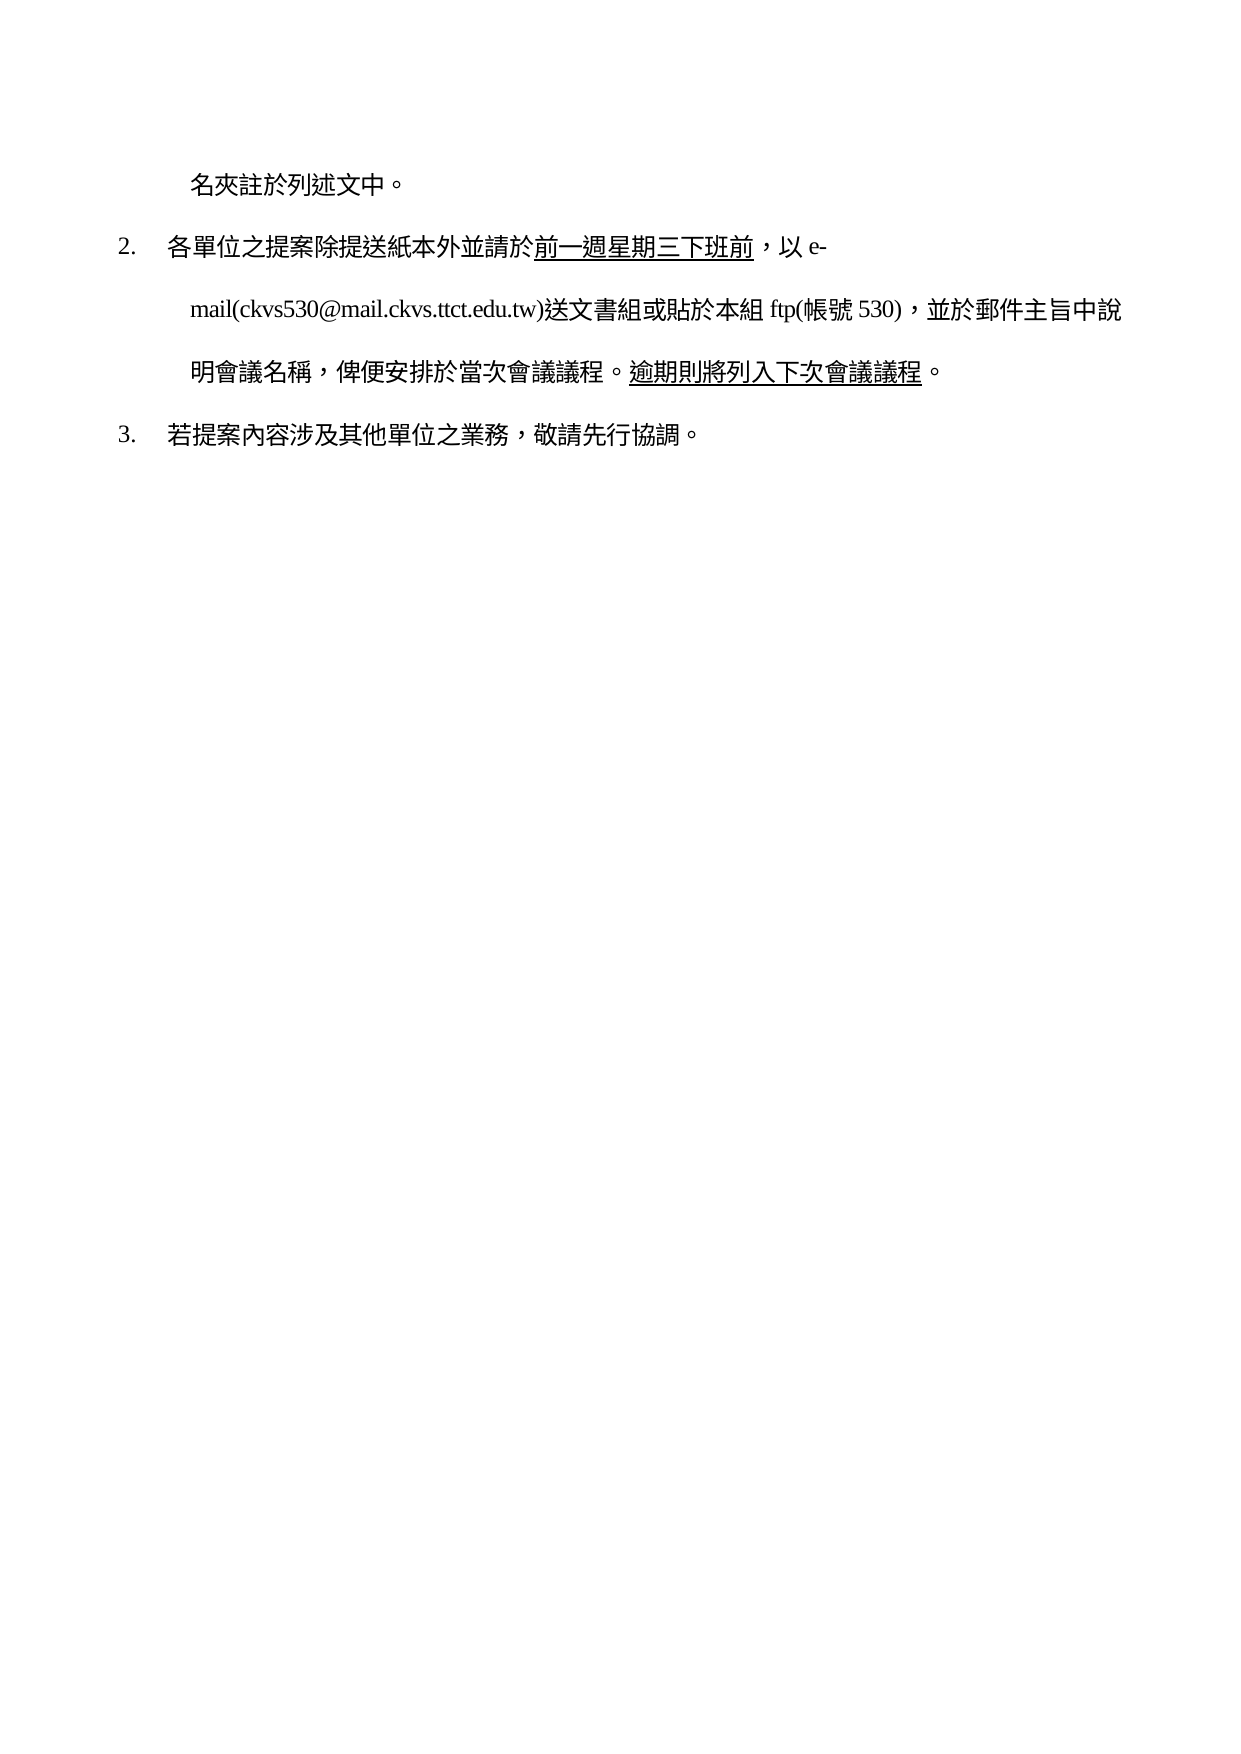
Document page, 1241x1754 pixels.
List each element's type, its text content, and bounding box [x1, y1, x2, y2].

list 若提案內容涉及其他單位之業務，敬請先行協調。 [118, 392, 1122, 454]
list 名夾註於列述文中。 [118, 142, 1122, 204]
list 各單位之提案除提送紙本外並請於前一週星期三下班前，以e-mail(ckvs530@mail.ckvs.ttct.edu.tw)送文書組或貼於本組ftp(帳號530)，並於郵件主旨中說明會議名稱，俾便安排於當次會議議程。逾期則將列入下次會議議程。 [118, 204, 1122, 392]
